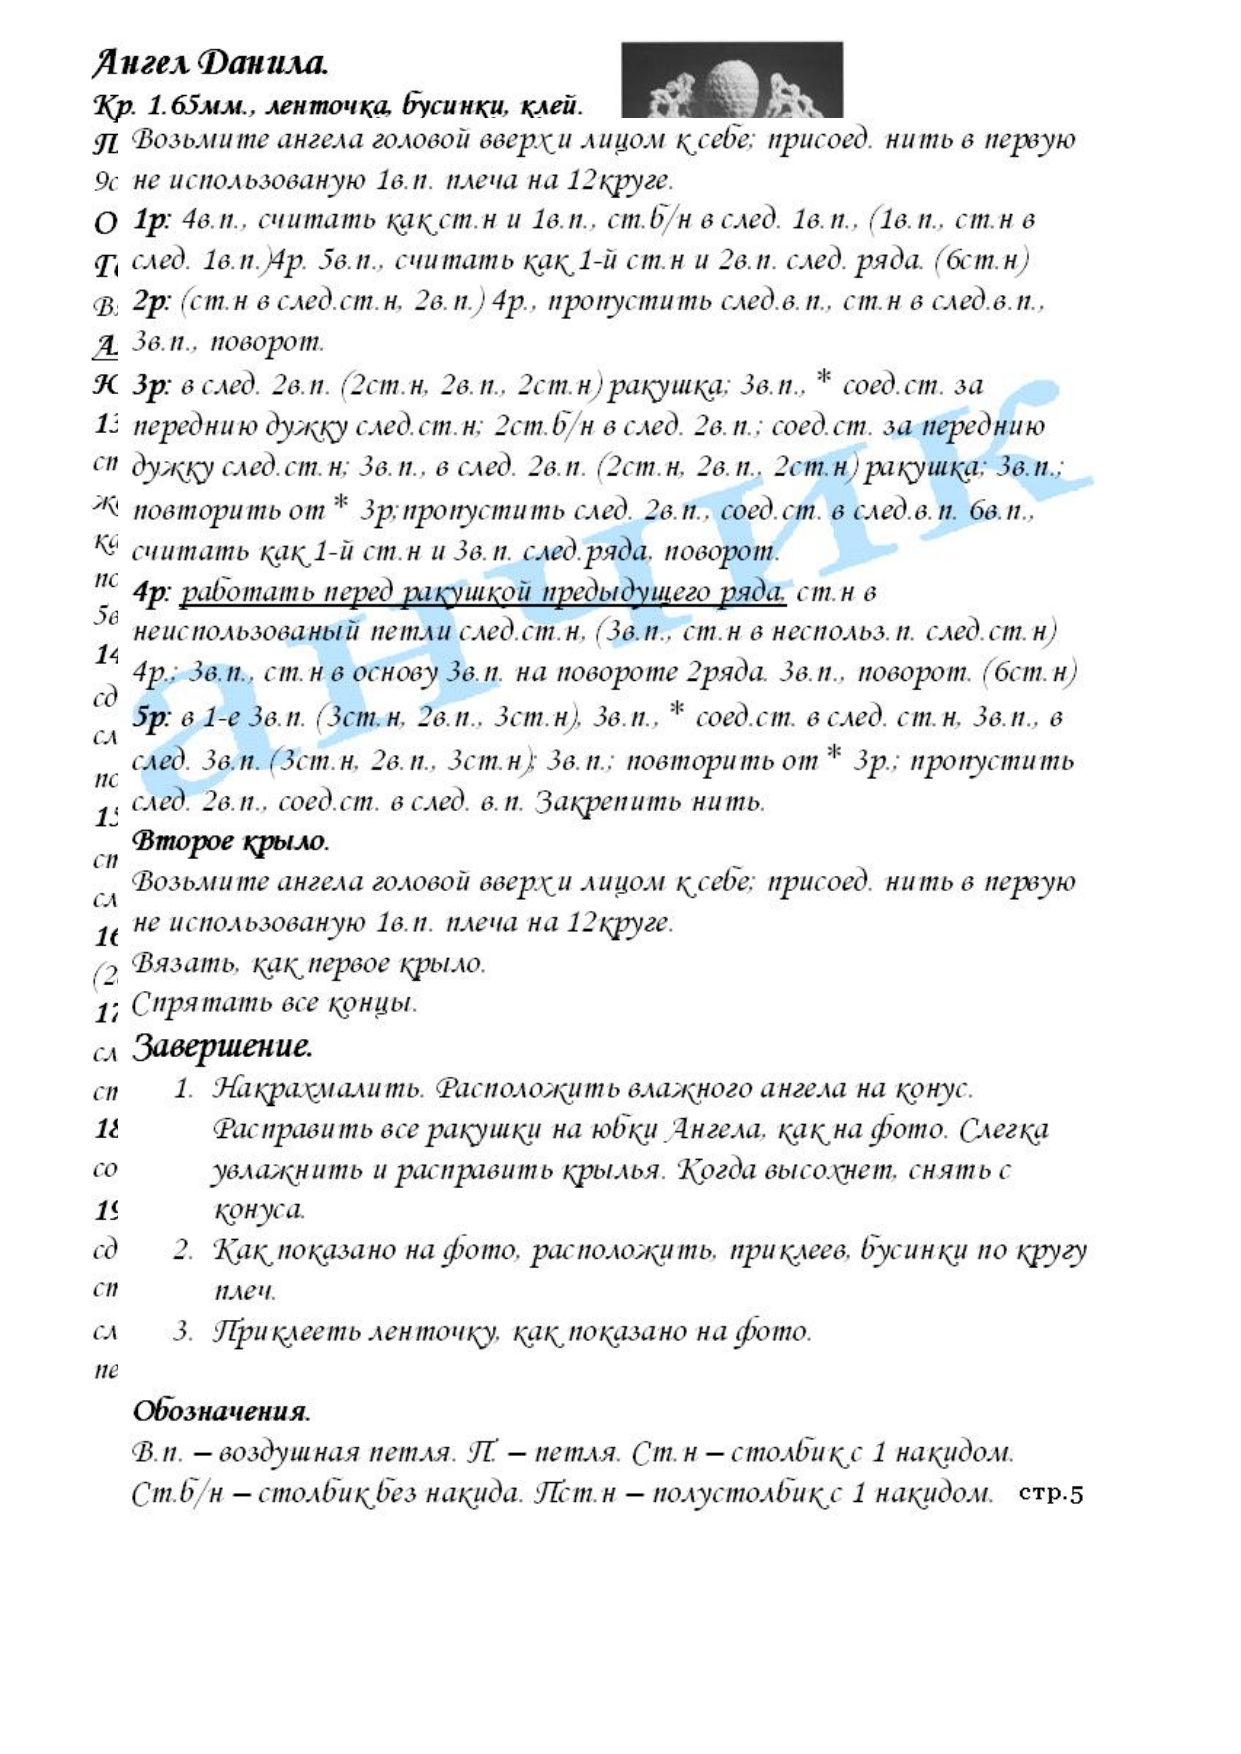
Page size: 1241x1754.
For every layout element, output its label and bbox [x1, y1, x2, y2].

picture [91, 38, 1122, 1533]
